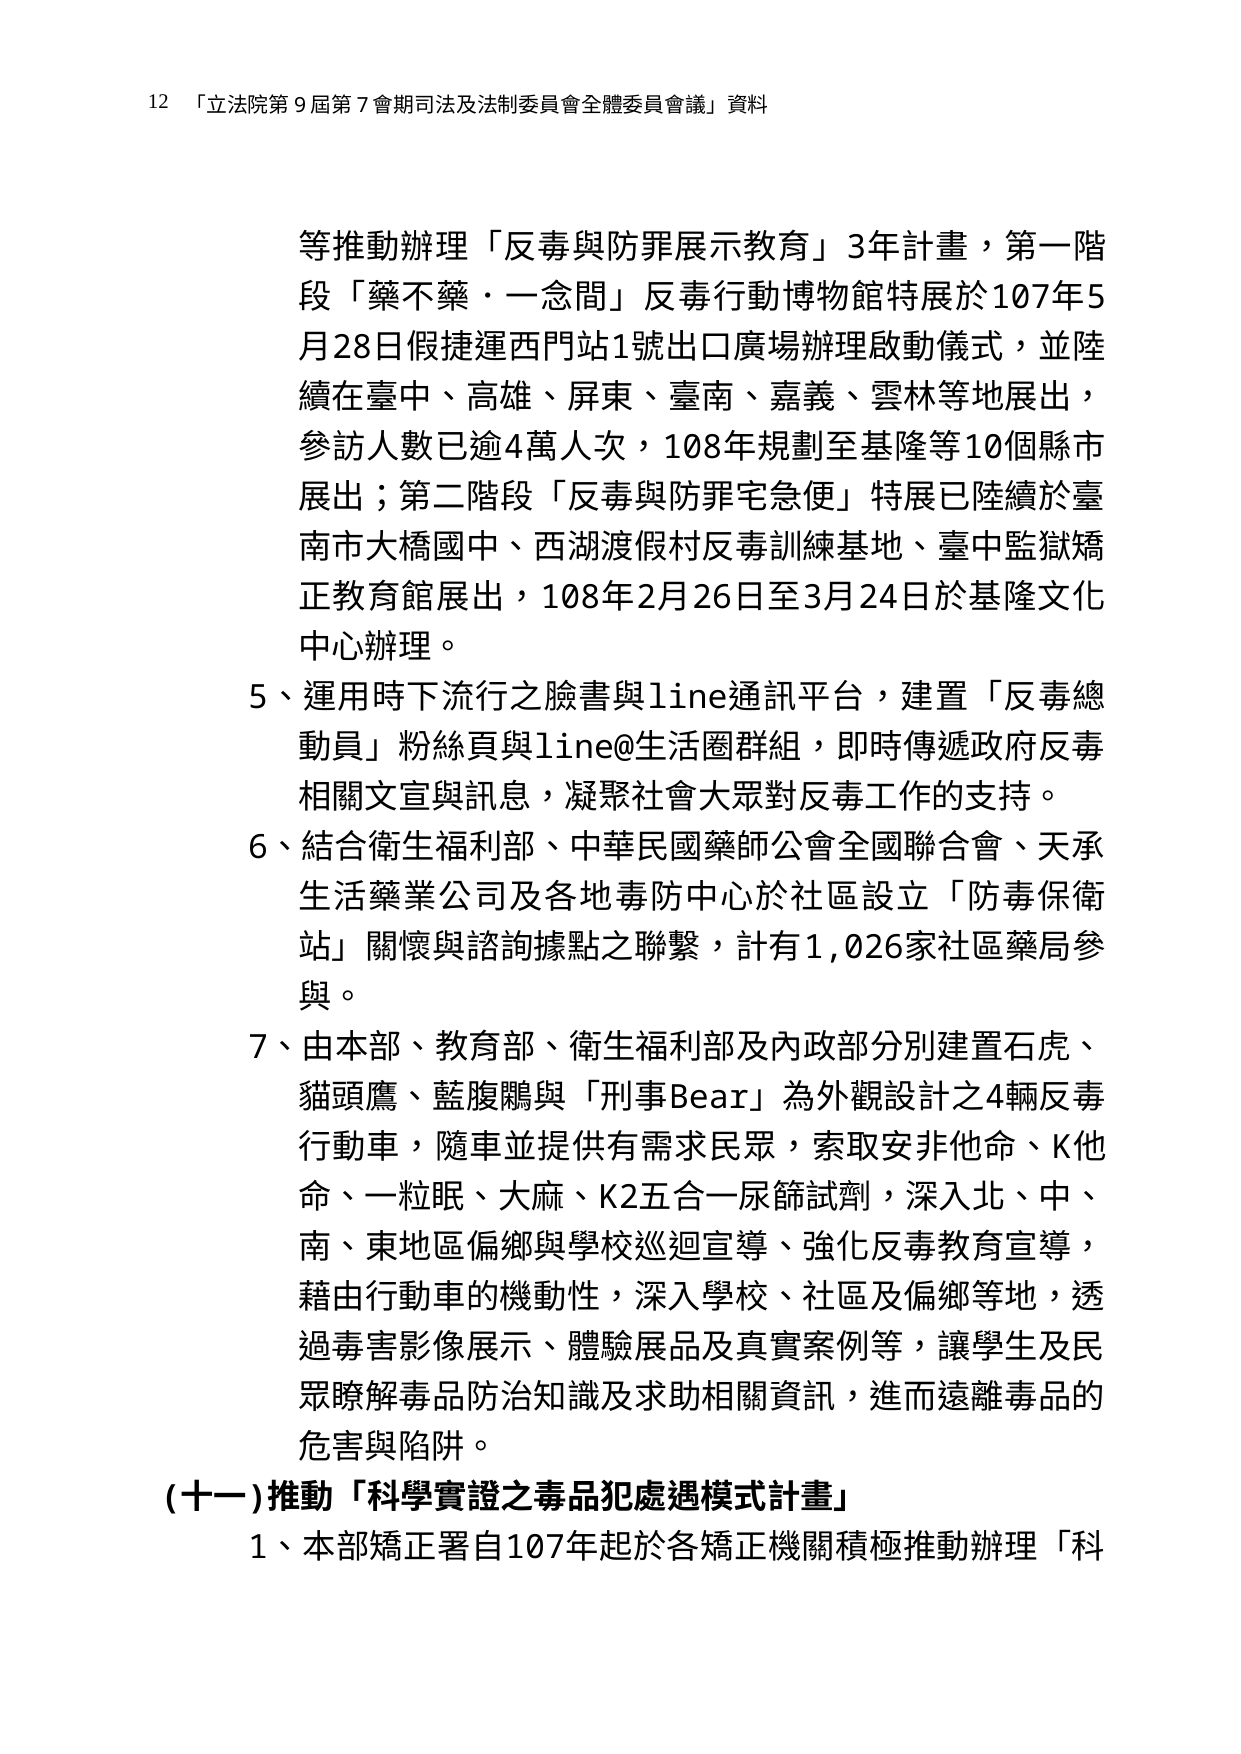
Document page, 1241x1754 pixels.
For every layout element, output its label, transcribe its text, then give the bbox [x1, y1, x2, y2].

text 6、結合衛生福利部、中華民國藥師公會全國聯合會、天承生活藥業公司及各地毒防中心於社區設立「防毒保衛站」關懷與諮詢據點之聯繫，計有1,026家社區藥局參與。 [248, 819, 1106, 1019]
text 等推動辦理「反毒與防罪展示教育」3年計畫，第一階段「藥不藥．一念間」反毒行動博物館特展於107年5月28日假捷運西門站1號出口廣場辦理啟動儀式，並陸續在臺中、高雄、屏東、臺南、嘉義、雲林等地展出，參訪人數已逾4萬人次，108年規劃至基隆等10個縣市展出；第二階段「反毒與防罪宅急便」特展已陸續於臺南市大橋國中、西湖渡假村反毒訓練基地、臺中監獄矯正教育館展出，108年2月26日至3月24日於基隆文化中心辦理。 [248, 219, 1106, 669]
text 1、本部矯正署自107年起於各矯正機關積極推動辦理「科 [248, 1519, 1106, 1569]
text 7、由本部、教育部、衛生福利部及內政部分別建置石虎、貓頭鷹、藍腹鷴與「刑事Bear」為外觀設計之4輛反毒行動車，隨車並提供有需求民眾，索取安非他命、K他命、一粒眠、大麻、K2五合一尿篩試劑，深入北、中、南、東地區偏鄉與學校巡迴宣導、強化反毒教育宣導，藉由行動車的機動性，深入學校、社區及偏鄉等地，透過毒害影像展示、體驗展品及真實案例等，讓學生及民眾瞭解毒品防治知識及求助相關資訊，進而遠離毒品的危害與陷阱。 [248, 1019, 1106, 1469]
text (十一)推動「科學實證之毒品犯處遇模式計畫」 [160, 1469, 1106, 1519]
text 5、運用時下流行之臉書與line通訊平台，建置「反毒總動員」粉絲頁與line@生活圈群組，即時傳遞政府反毒相關文宣與訊息，凝聚社會大眾對反毒工作的支持。 [248, 669, 1106, 819]
